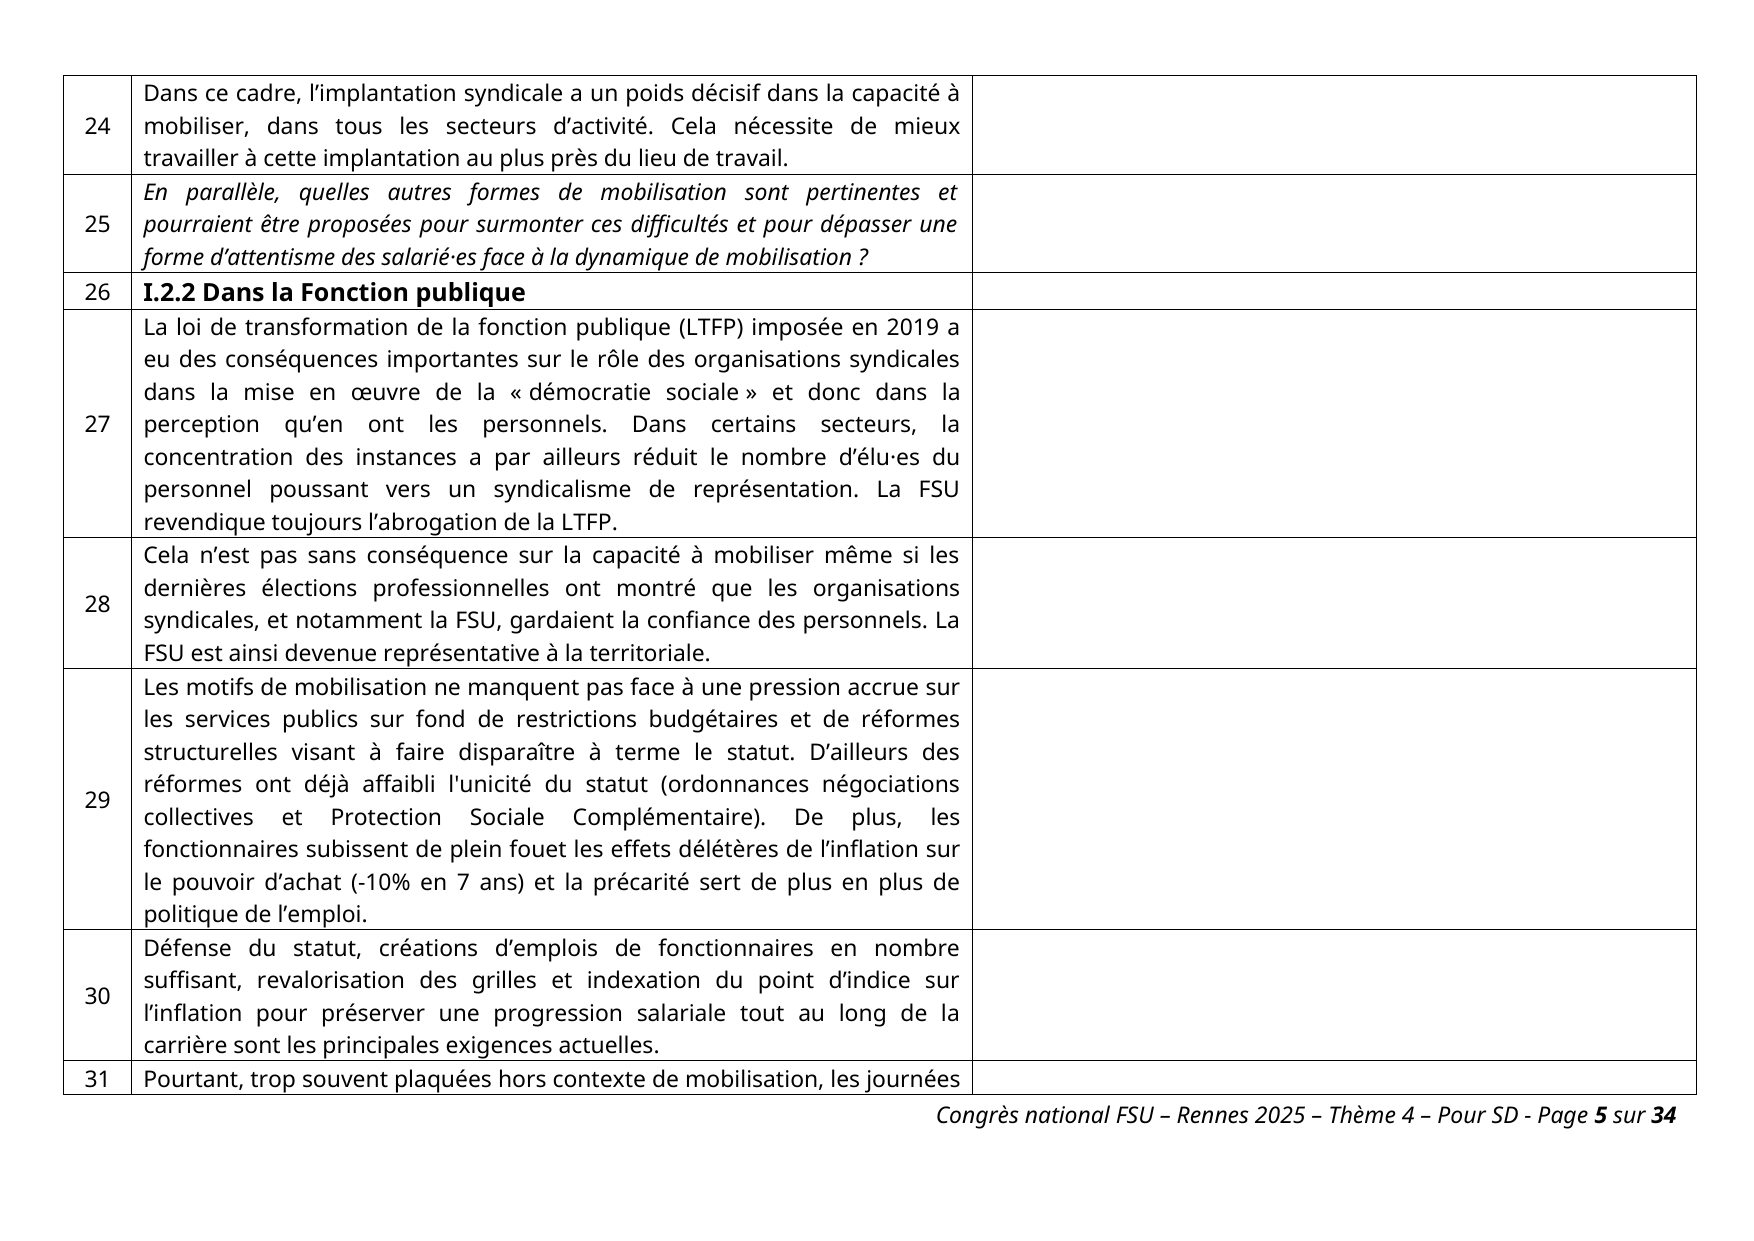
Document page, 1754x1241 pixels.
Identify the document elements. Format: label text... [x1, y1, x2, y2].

table_cell 24 [64, 76, 131, 173]
table_cell 31 [64, 1061, 131, 1094]
table_cell [973, 76, 1696, 173]
table_cell Dans ce cadre, l’implantation syndicale a un poids décisif dans la capacité à mobiliser, dans tous les secteurs d’activité. Cela nécessite de mieux travailler à cette implantation au plus près du lieu de travail. [132, 76, 972, 173]
table_cell [973, 1061, 1696, 1094]
table_cell [973, 310, 1696, 537]
table_cell 27 [64, 310, 131, 537]
table_cell 26 [64, 273, 131, 308]
table_cell [973, 669, 1696, 929]
table_cell Cela n’est pas sans conséquence sur la capacité à mobiliser même si les dernières élections professionnelles ont montré que les organisations syndicales, et notamment la FSU, gardaient la confiance des personnels. La FSU est ainsi devenue représentative à la territoriale. [132, 538, 972, 668]
table_cell [973, 930, 1696, 1060]
table_cell En parallèle, quelles autres formes de mobilisation sont pertinentes et pourraient être proposées pour surmonter ces difficultés et pour dépasser une forme d’attentisme des salarié·es face à la dynamique de mobilisation ? [132, 175, 972, 272]
table_cell 25 [64, 175, 131, 272]
table_cell Les motifs de mobilisation ne manquent pas face à une pression accrue sur les services publics sur fond de restrictions budgétaires et de réformes structurelles visant à faire disparaître à terme le statut. D’ailleurs des réformes ont déjà affaibli l'unicité du statut (ordonnances négociations collectives et Protection Sociale Complémentaire). De plus, les fonctionnaires subissent de plein fouet les effets délétères de l’inflation sur le pouvoir d’achat (-10% en 7 ans) et la précarité sert de plus en plus de politique de l’emploi. [132, 669, 972, 929]
table_cell 29 [64, 669, 131, 929]
table_cell [973, 175, 1696, 272]
table_cell [973, 538, 1696, 668]
table_cell 28 [64, 538, 131, 668]
table_cell 30 [64, 930, 131, 1060]
table_cell Défense du statut, créations d’emplois de fonctionnaires en nombre suffisant, revalorisation des grilles et indexation du point d’indice sur l’inflation pour préserver une progression salariale tout au long de la carrière sont les principales exigences actuelles. [132, 930, 972, 1060]
table_cell [973, 273, 1696, 308]
table_cell La loi de transformation de la fonction publique (LTFP) imposée en 2019 a eu des conséquences importantes sur le rôle des organisations syndicales dans la mise en œuvre de la « démocratie sociale » et donc dans la perception qu’en ont les personnels. Dans certains secteurs, la concentration des instances a par ailleurs réduit le nombre d’élu·es du personnel poussant vers un syndicalisme de représentation. La FSU revendique toujours l’abrogation de la LTFP. [132, 310, 972, 537]
table_cell I.2.2 Dans la Fonction publique [132, 273, 972, 308]
table_cell Pourtant, trop souvent plaquées hors contexte de mobilisation, les journées [132, 1061, 972, 1094]
